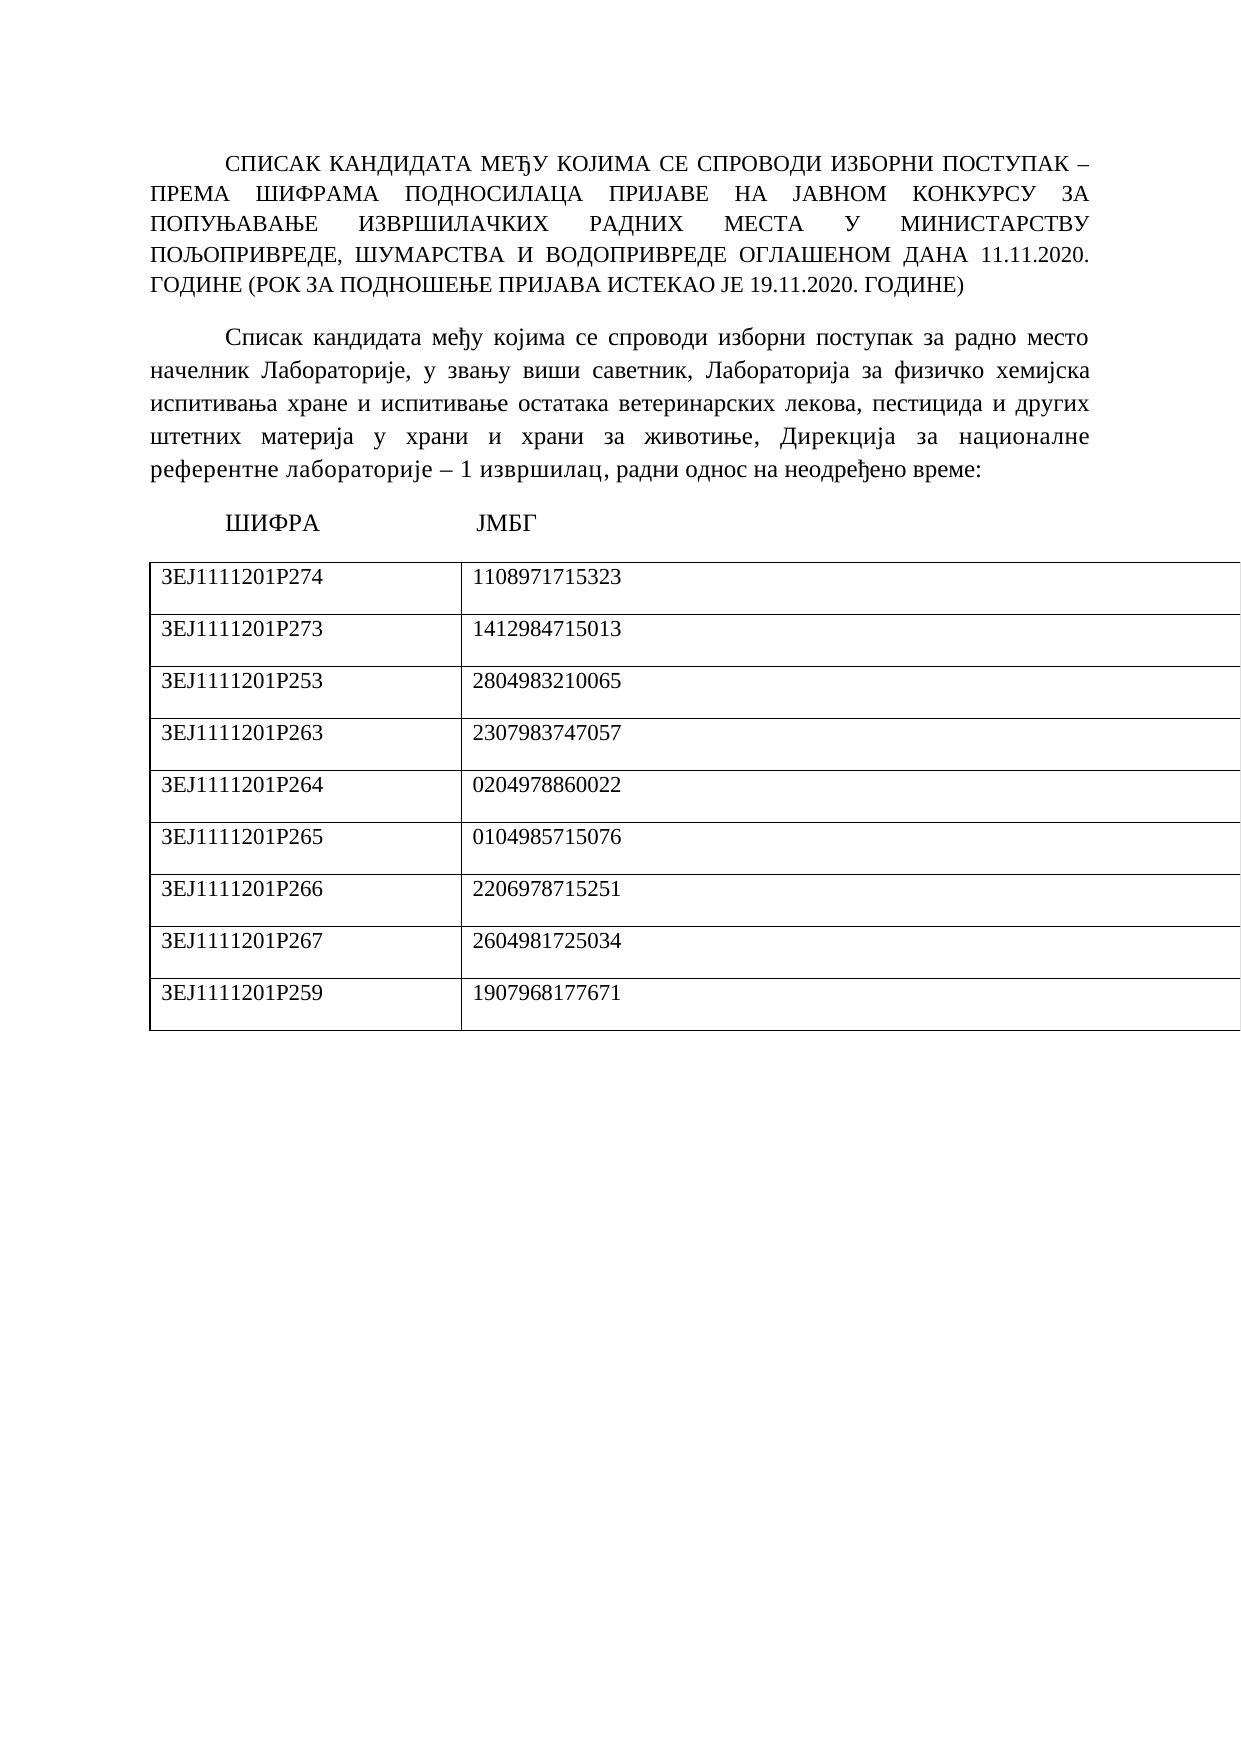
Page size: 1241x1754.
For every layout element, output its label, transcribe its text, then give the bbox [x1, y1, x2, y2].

table_cell ЗЕЈ1111201Р266 [151, 875, 461, 926]
table_header 1108971715323 [462, 563, 1240, 614]
table_header ЗЕЈ1111201Р274 [151, 563, 461, 614]
table_cell 0104985715076 [462, 823, 1240, 874]
table_cell ЗЕЈ1111201Р267 [151, 927, 461, 978]
table_cell 1412984715013 [462, 615, 1240, 666]
table_cell ЗЕЈ1111201Р273 [151, 615, 461, 666]
table_cell 2804983210065 [462, 667, 1240, 718]
table_cell ЗЕЈ1111201Р259 [151, 979, 461, 1030]
table_cell ЗЕЈ1111201Р253 [151, 667, 461, 718]
table_cell 2604981725034 [462, 927, 1240, 978]
table_cell ЗЕЈ1111201Р263 [151, 719, 461, 770]
table_cell 1907968177671 [462, 979, 1240, 1030]
table_cell 2206978715251 [462, 875, 1240, 926]
table_cell ЗЕЈ1111201Р265 [151, 823, 461, 874]
table_cell ЗЕЈ1111201Р264 [151, 771, 461, 822]
table_cell 0204978860022 [462, 771, 1240, 822]
text ШИФРА ЈМБГ [150, 508, 1090, 537]
text Списак кандидата међу којима се спроводи изборни поступак за радно место начелник Лабораторије, у звању виши саветник, Лабораторија за физичко хемијска испитивања хране и испитивање остатака ветеринарских лекова, пестицида и других штетних материја у храни и храни за животиње, Дирекција за националне референтне лабораторије – 1 извршилац, радни однос на неодређено време: [150, 322, 1090, 483]
text СПИСАК КАНДИДАТА МЕЂУ КОЈИМА СЕ СПРОВОДИ ИЗБОРНИ ПОСТУПАК – ПРЕМА ШИФРАМА ПОДНОСИЛАЦА ПРИЈАВЕ НА ЈАВНОМ КОНКУРСУ ЗА ПОПУЊАВАЊЕ ИЗВРШИЛАЧКИХ РАДНИХ МЕСТА У МИНИСТАРСТВУ ПОЉОПРИВРЕДЕ, ШУМАРСТВА И ВОДОПРИВРЕДЕ ОГЛАШЕНОМ ДАНА 11.11.2020. ГОДИНЕ (РОК ЗА ПОДНОШЕЊЕ ПРИЈАВА ИСТЕКАО ЈЕ 19.11.2020. ГОДИНЕ) [150, 150, 1090, 297]
table_cell 2307983747057 [462, 719, 1240, 770]
